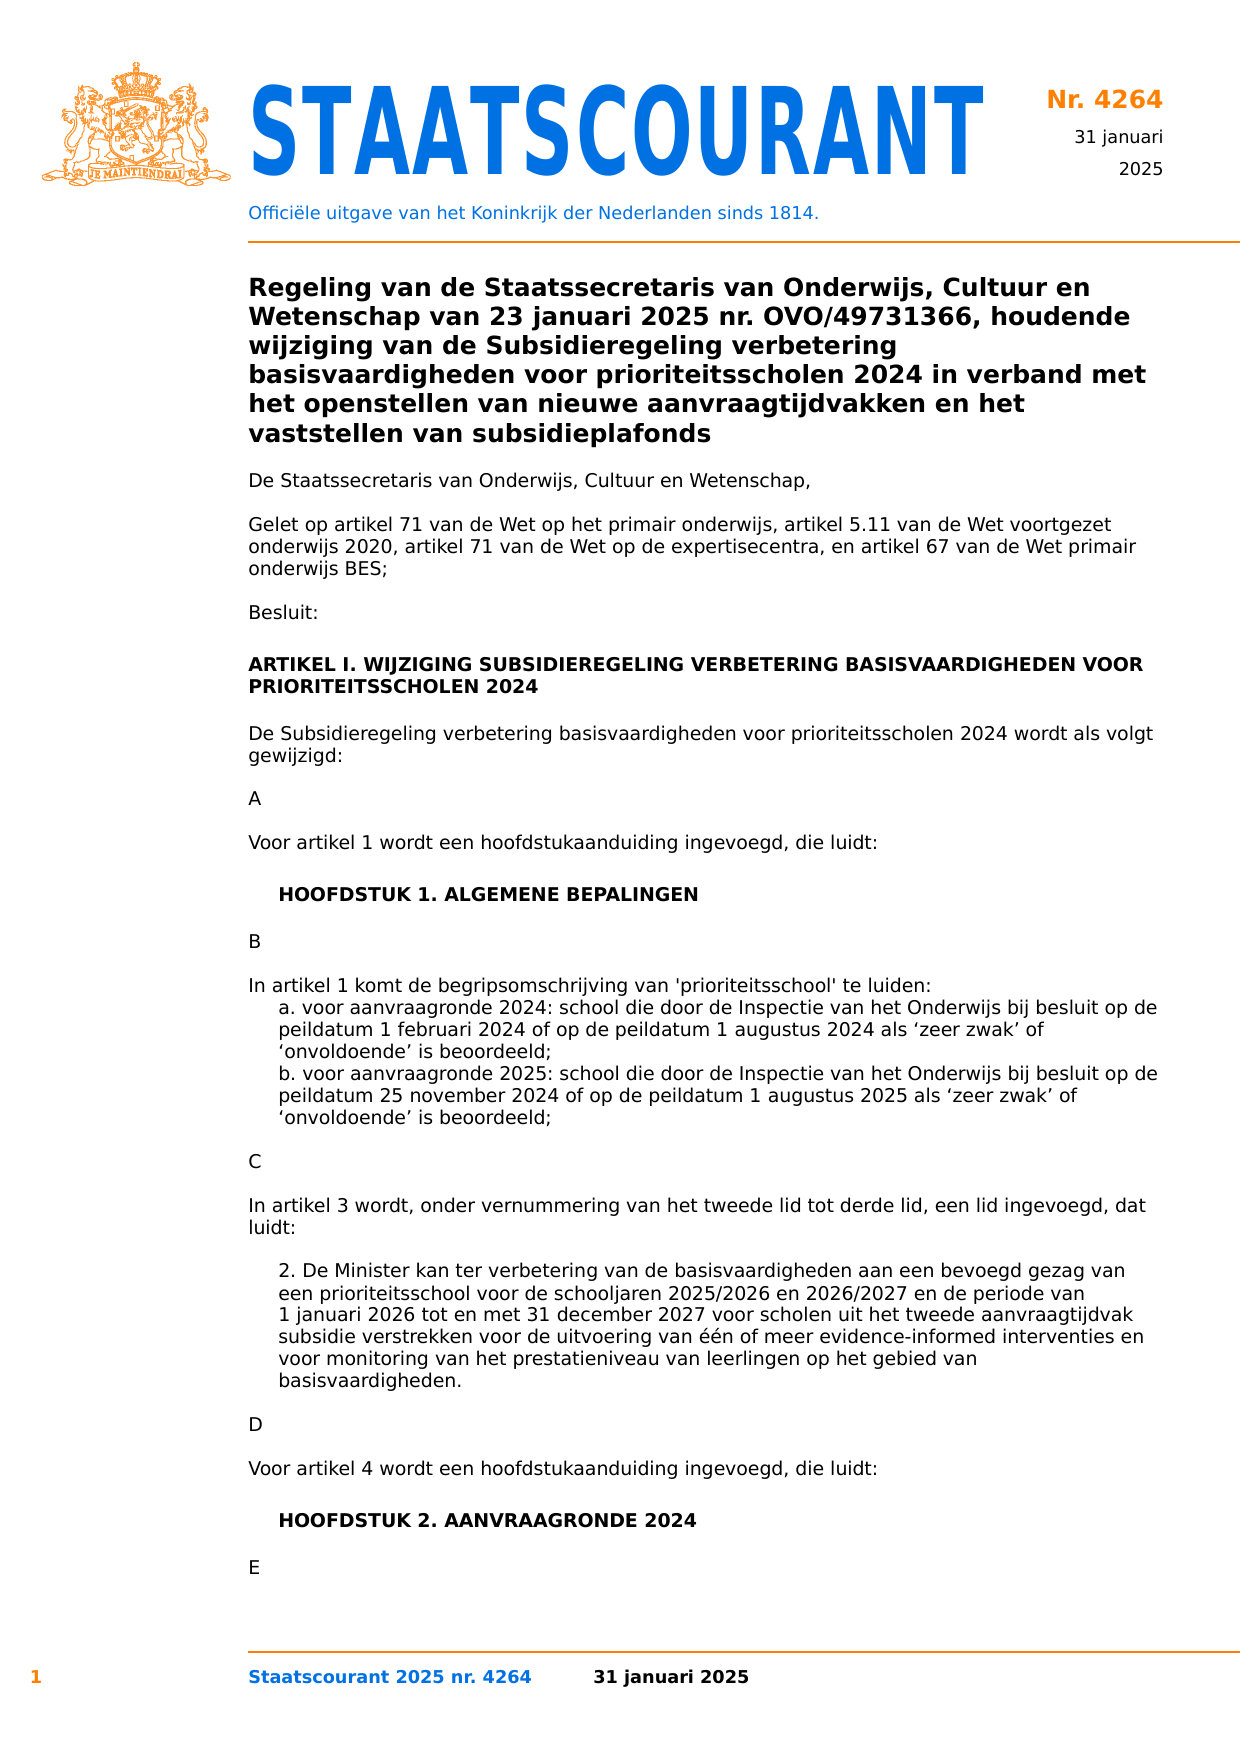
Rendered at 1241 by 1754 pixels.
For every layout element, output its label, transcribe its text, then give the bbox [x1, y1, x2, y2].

text Besluit: [248, 602, 1163, 623]
text 2. De Minister kan ter verbetering van de basisvaardigheden aan een bevoegd gezag van een prioriteitsschool voor de schooljaren 2025/2026 en 2026/2027 en de periode van 1 januari 2026 tot en met 31 december 2027 voor scholen uit het tweede aanvraagtijdvak subsidie verstrekken voor de uitvoering van één of meer evidence-informed interventies en voor monitoring van het prestatieniveau van leerlingen op het gebied van basisvaardigheden. [278, 1260, 1163, 1392]
subtitle HOOFDSTUK 2. AANVRAAGRONDE 2024 [278, 1510, 1163, 1532]
table_cell Officiële uitgave van het Koninkrijk der Nederlanden sinds 1814. [248, 203, 1240, 241]
table_cell 31 januari [998, 121, 1240, 153]
table_header Nr. 4264 [998, 62, 1240, 121]
text D [248, 1414, 1163, 1436]
text In artikel 1 komt de begripsomschrijving van 'prioriteitsschool' te luiden: [248, 975, 1163, 997]
text De Staatssecretaris van Onderwijs, Cultuur en Wetenschap, [248, 470, 1163, 492]
text E [248, 1557, 1163, 1579]
text Voor artikel 1 wordt een hoofdstukaanduiding ingevoegd, die luidt: [248, 832, 1163, 854]
text a. voor aanvraagronde 2024: school die door de Inspectie van het Onderwijs bij besluit op de peildatum 1 februari 2024 of op de peildatum 1 augustus 2024 als ‘zeer zwak’ of ‘onvoldoende’ is beoordeeld; [278, 997, 1163, 1063]
text In artikel 3 wordt, onder vernummering van het tweede lid tot derde lid, een lid ingevoegd, dat luidt: [248, 1194, 1163, 1238]
subtitle ARTIKEL I. WIJZIGING SUBSIDIEREGELING VERBETERING BASISVAARDIGHEDEN VOOR PRIORITEITSSCHOLEN 2024 [248, 653, 1163, 697]
table_cell 2025 [998, 153, 1240, 203]
table_header STAATSCOURANT [248, 62, 998, 203]
picture [41, 62, 231, 186]
text b. voor aanvraagronde 2025: school die door de Inspectie van het Onderwijs bij besluit op de peildatum 25 november 2024 of op de peildatum 1 augustus 2025 als ‘zeer zwak’ of ‘onvoldoende’ is beoordeeld; [278, 1063, 1163, 1129]
text De Subsidieregeling verbetering basisvaardigheden voor prioriteitsscholen 2024 wordt als volgt gewijzigd: [248, 722, 1163, 766]
subtitle Regeling van de Staatssecretaris van Onderwijs, Cultuur en Wetenschap van 23 januari 2025 nr. OVO/49731366, houdende wijziging van de Subsidieregeling verbetering basisvaardigheden voor prioriteitsscholen 2024 in verband met het openstellen van nieuwe aanvraagtijdvakken en het vaststellen van subsidieplafonds [248, 273, 1163, 448]
text A [248, 788, 1163, 810]
text B [248, 931, 1163, 953]
text C [248, 1151, 1163, 1173]
text Voor artikel 4 wordt een hoofdstukaanduiding ingevoegd, die luidt: [248, 1458, 1163, 1480]
table_header [25, 62, 248, 241]
text Gelet op artikel 71 van de Wet op het primair onderwijs, artikel 5.11 van de Wet voortgezet onderwijs 2020, artikel 71 van de Wet op de expertisecentra, en artikel 67 van de Wet primair onderwijs BES; [248, 514, 1163, 580]
subtitle HOOFDSTUK 1. ALGEMENE BEPALINGEN [278, 884, 1163, 906]
